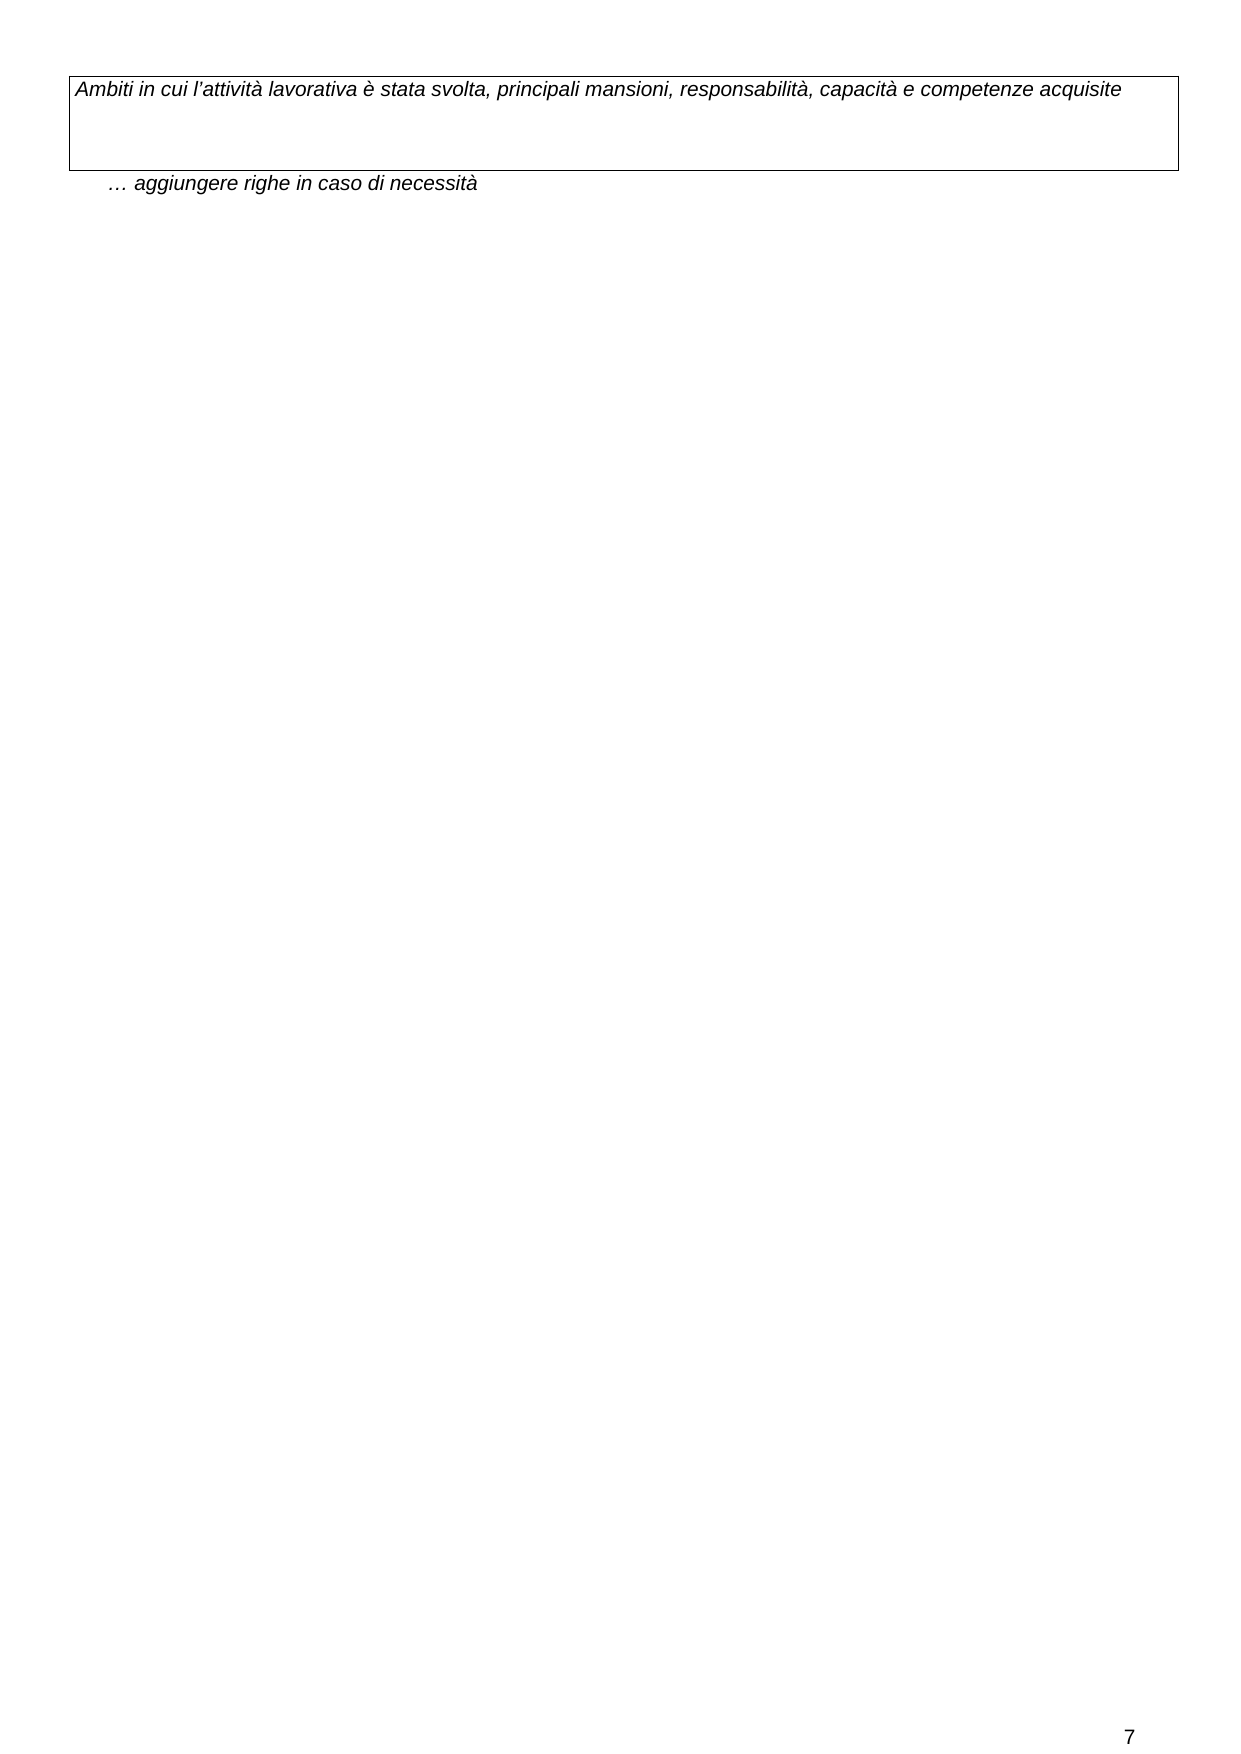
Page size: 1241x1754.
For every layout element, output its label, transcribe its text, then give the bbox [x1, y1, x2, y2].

table_cell Ambiti in cui l’attività lavorativa è stata svolta, principali mansioni, responsabilità, capacità e competenze acquisite [70, 77, 1178, 170]
text … aggiungere righe in caso di necessità [107, 171, 1135, 195]
